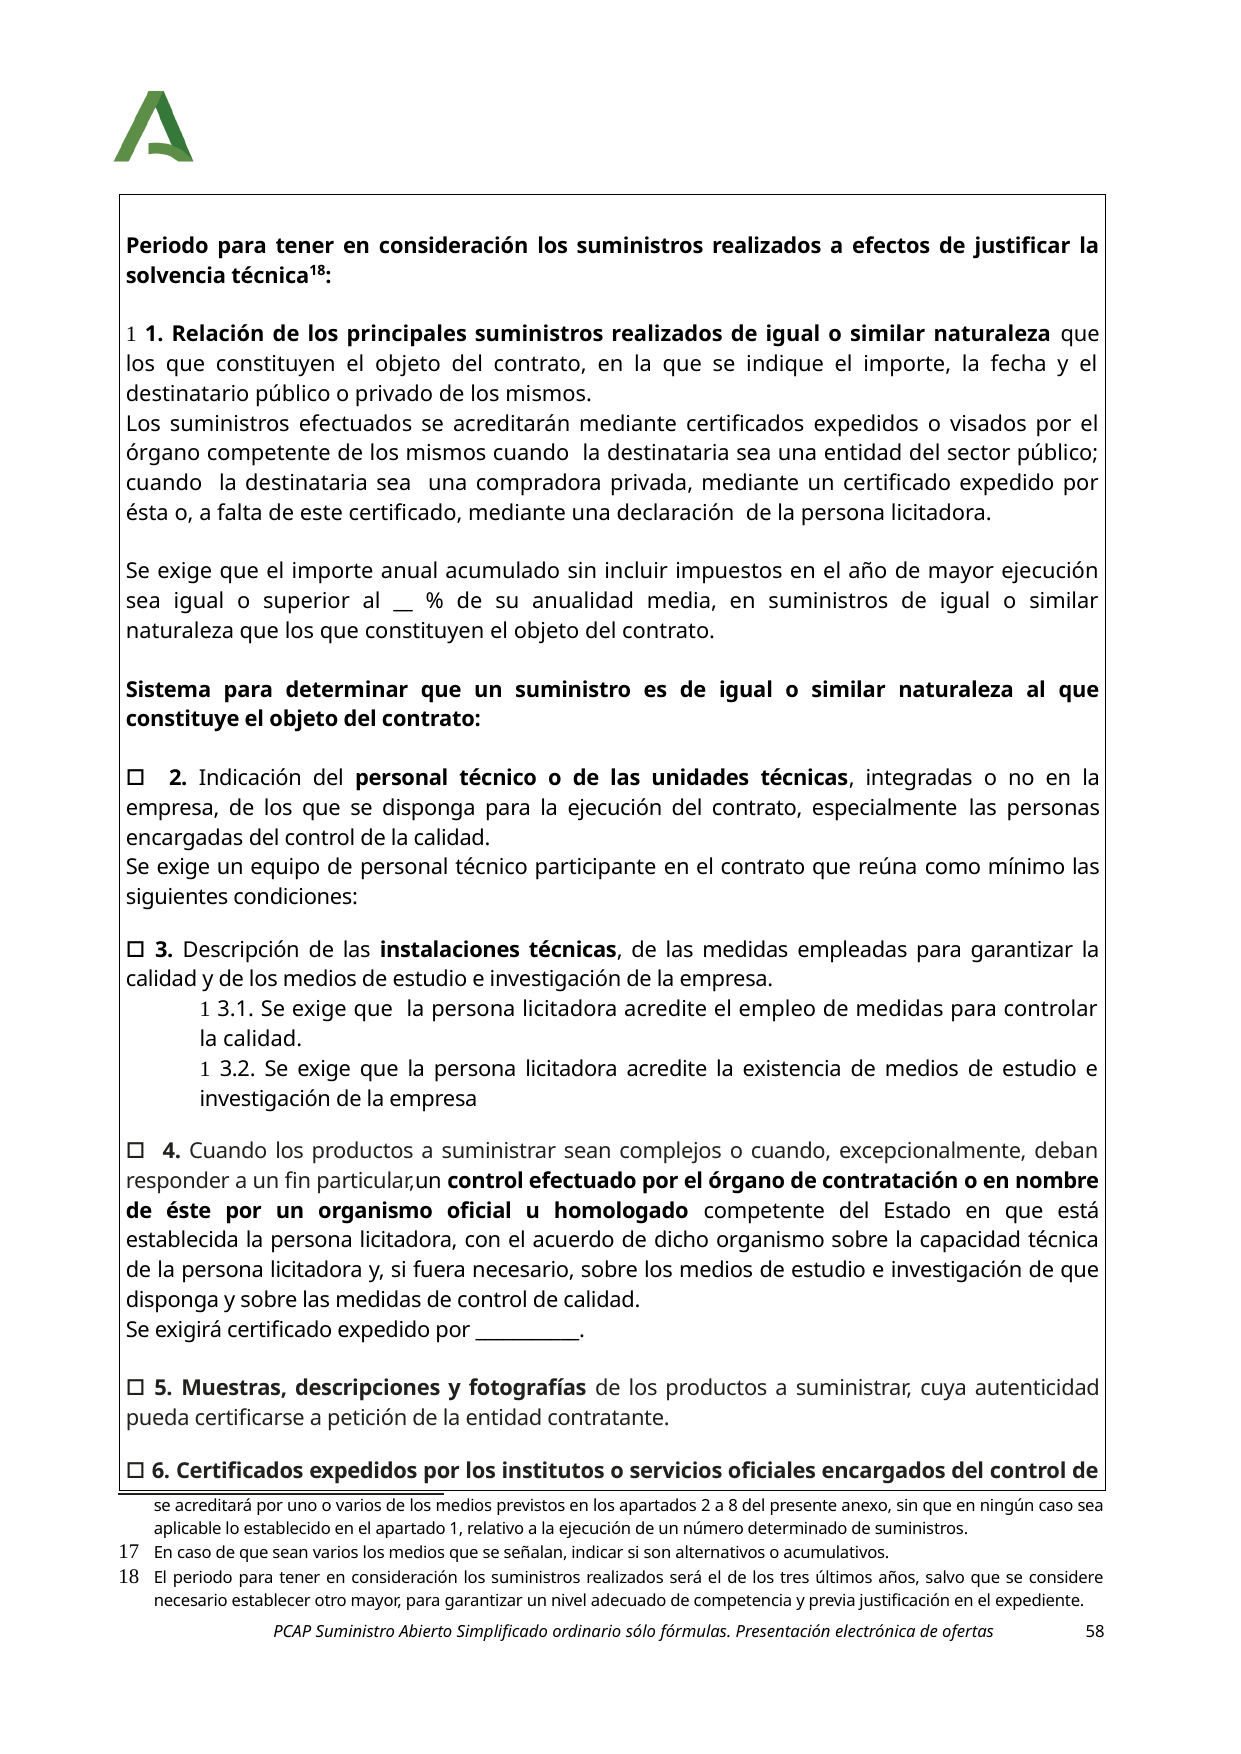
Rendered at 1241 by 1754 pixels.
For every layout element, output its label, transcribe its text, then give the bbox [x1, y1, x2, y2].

picture [109, 86, 198, 166]
table_header 4. CAPACIDAD Y SOLVENCIA (Cláusula 6) Excepción a la obligación de inscripción en el Registro de licitadores: Sí/No Se exige habilitación empresarial o profesional: Sí/No En caso afirmativo, especificar: Requisitos relativos a la organización, destino de sus beneficios, sistemas de financiación u otros determinados por la normativa aplicable: Sí/No En caso afirmativo, especificar: Condiciones especiales de compatibilidad En su caso, medidas para garantizar que la participación en la licitación de aquellas empresas que hubieran participado o asesorado en la preparación del procedimiento no falsea la competencia: …….. 4.A. SOLVENCIA ECONÓMICA Y FINANCIERA Criterios y medios de acreditación de la solvencia económica y financiera.  1. Volumen anual de negocios de la persona licitadora que referido al mejor ejercicio dentro de los tres últimos disponibles en función de las fechas de constitución o de inicio de actividades de la persona licitadora y de presentación de ofertas por importe mínimo de: _________ euros. El volumen anual de negocios de la persona licitadora se acreditará por medio de sus cuentas anuales aprobadas y depositadas en el Registro Mercantil, si la persona licitadora estuviera inscrita en dicho registro, y en caso contrario por las depositadas en el registro oficial en que deba estar inscrita. Las personas licitadoras individuales no inscritas en el Registro Mercantil acreditarán su volumen anual de negocios mediante sus libros de inventarios y cuentas anuales legalizados por el Registro Mercantil. La acreditación podrá igualmente realizarse mediante un «certificado de importe neto de la cifra de negocios» expedido por la AEAT o con la aportación del resumen de la declaración del IVA presentada a Hacienda (modelo 390).  2. El patrimonio neto, según el balance correspondiente al último ejercicio económico de las cuentas anuales aprobadas, deberá superar _________ euros. Se acreditará por medio de sus cuentas anuales aprobadas y depositadas en el Registro Mercantil, si la persona licitadora estuviera inscrita en dicho registro, y en caso contrario por las depositadas en el registro oficial en que deba estar inscrita. Las personas licitadoras individuales no inscritas en el Registro Mercantil acreditarán su volumen anual de negocios mediante sus libros de inventarios y cuentas anuales legalizados por el Registro Mercantil.  3. Otros medios de prueba distintos de los previstos en los apartados anteriores -sólo en caso de contratos no sujetos a regulación armonizada: En caso de admitirse oferta integradora, requisitos de capacidad y solvencia económica financiera: 4. B. SOLVENCIA TÉCNICA O PROFESIONAL Criterios y medios de acreditación de la solvencia técnica o profesional. Periodo para tener en consideración los suministros realizados a efectos de justificar la solvencia técnica:  1. Relación de los principales suministros realizados de igual o similar naturaleza que los que constituyen el objeto del contrato, en la que se indique el importe, la fecha y el destinatario público o privado de los mismos. Los suministros efectuados se acreditarán mediante certificados expedidos o visados por el órgano competente de los mismos cuando la destinataria sea una entidad del sector público; cuando la destinataria sea una compradora privada, mediante un certificado expedido por ésta o, a falta de este certificado, mediante una declaración de la persona licitadora. Se exige que el importe anual acumulado sin incluir impuestos en el año de mayor ejecución sea igual o superior al __ % de su anualidad media, en suministros de igual o similar naturaleza que los que constituyen el objeto del contrato. Sistema para determinar que un suministro es de igual o similar naturaleza al que constituye el objeto del contrato: o 2. Indicación del personal técnico o de las unidades técnicas, integradas o no en la empresa, de los que se disponga para la ejecución del contrato, especialmente las personas encargadas del control de la calidad. Se exige un equipo de personal técnico participante en el contrato que reúna como mínimo las siguientes condiciones: o 3. Descripción de las instalaciones técnicas, de las medidas empleadas para garantizar la calidad y de los medios de estudio e investigación de la empresa.  3.1. Se exige que la persona licitadora acredite el empleo de medidas para controlar la calidad.  3.2. Se exige que la persona licitadora acredite la existencia de medios de estudio e investigación de la empresa o 4. Cuando los productos a suministrar sean complejos o cuando, excepcionalmente, deban responder a un fin particular,un control efectuado por el órgano de contratación o en nombre de éste por un organismo oficial u homologado competente del Estado en que está establecida la persona licitadora, con el acuerdo de dicho organismo sobre la capacidad técnica de la persona licitadora y, si fuera necesario, sobre los medios de estudio e investigación de que disponga y sobre las medidas de control de calidad. Se exigirá certificado expedido por ___________. o 5. Muestras, descripciones y fotografías de los productos a suministrar, cuya autenticidad pueda certificarse a petición de la entidad contratante. o 6. Certificados expedidos por los institutos o servicios oficiales encargados del control de la calidad, de competencia reconocida, que acrediten la conformidad de productos perfectamente detallada mediante referencias a determinadas especificaciones o normas técnicas. Se exige que las normas técnicas o especificaciones técnicas oficiales respecto de las que deberá ser acreditada la conformidad por los certificados exigidos sean: o 7. Indicación de los sistemas de gestión de la cadena de suministro, incluidos los que garanticen el cumplimiento de las Convenciones fundamentales de la Organización Internacional del Trabajo, y de seguimiento que la persona licitadora podrá aplicar al ejecutar el contrato.  8. Otros medios de prueba de solvencia técnica distintos distintos de los previstos en los apartados anteriores. OTROS REQUISITOS: - Si en el contrato de suministro requiere de obras de colocación o instalación, obligación de las personas jurídicas licitadoras de indicar en su oferta los nombres y la cualificación profesional del personal responsable de ejecutar la prestación: Sí/No C. INTEGRACIÓN DE LA SOLVENCIA CON MEDIOS EXTERNOS: Formas de responsabilidad conjunta: D. SOLVENCIA OFERTAS INTEGRADORAS En caso de admitirse oferta integradora, requisitos de capacidad y solvencia técnica: E. TRABAJOS QUE SE EXIGE SEAN EJECUTADOS DIRECTAMENTE POR EL LICITADOR: Partes o trabajos que deben ser ejecutados directamente por la propia persona licitadora o por un participante de una unión de empresarios: Sí/No Tarea crítica 1: Tarea crítica 2: [120, 195, 1105, 1490]
